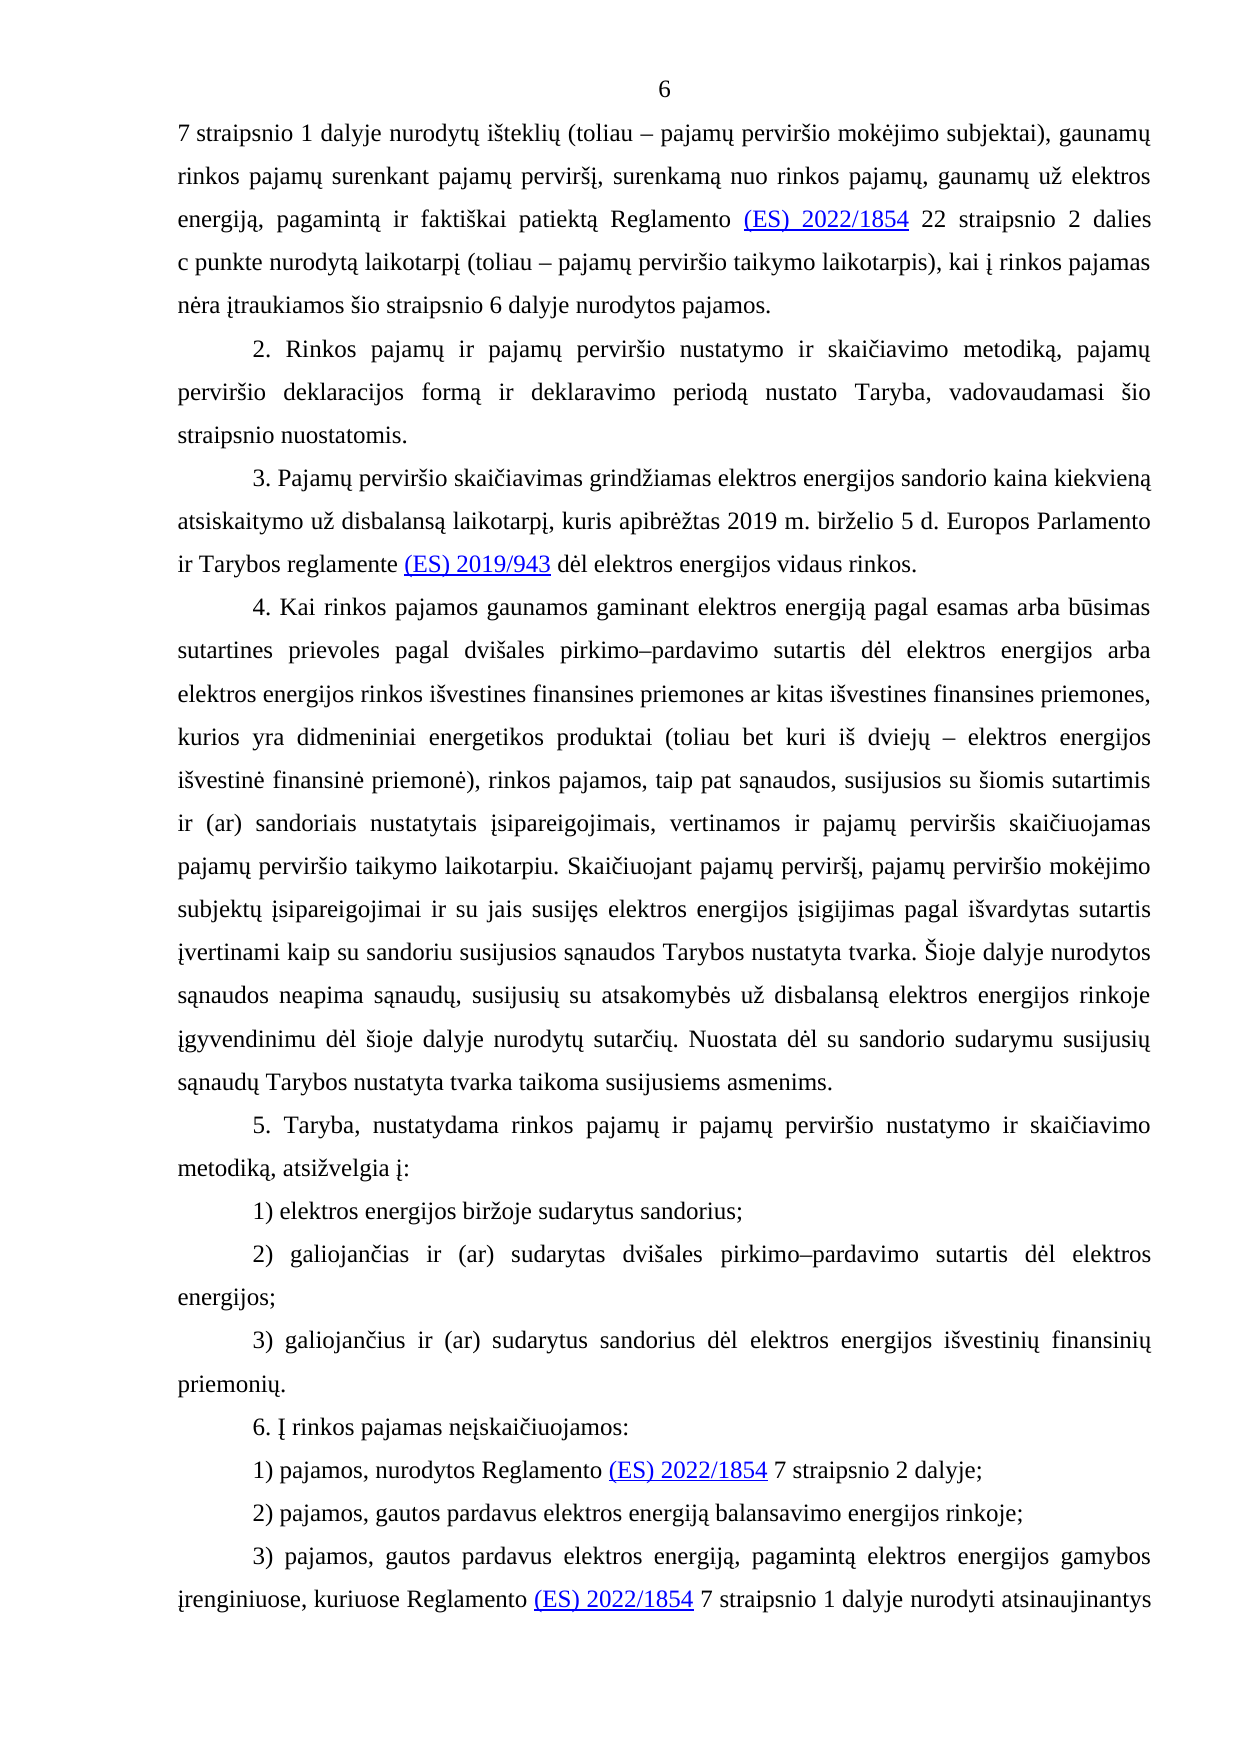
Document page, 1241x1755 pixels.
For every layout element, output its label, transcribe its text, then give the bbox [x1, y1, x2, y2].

text 3) galiojančius ir (ar) sudarytus sandorius dėl elektros energijos išvestinių finansinių priemonių. [177, 1326, 1152, 1397]
text 6. Į rinkos pajamas neįskaičiuojamos: [177, 1412, 1152, 1441]
text 1) elektros energijos biržoje sudarytus sandorius; [177, 1196, 1152, 1225]
text 2. Rinkos pajamų ir pajamų perviršio nustatymo ir skaičiavimo metodiką, pajamų perviršio deklaracijos formą ir deklaravimo periodą nustato Taryba, vadovaudamasi šio straipsnio nuostatomis. [177, 334, 1152, 449]
text 1) pajamos, nurodytos Reglamento (ES) 2022/1854 7 straipsnio 2 dalyje; [177, 1455, 1152, 1484]
text 4. Kai rinkos pajamos gaunamos gaminant elektros energiją pagal esamas arba būsimas sutartines prievoles pagal dvišales pirkimo–pardavimo sutartis dėl elektros energijos arba elektros energijos rinkos išvestines finansines priemones ar kitas išvestines finansines priemones, kurios yra didmeniniai energetikos produktai (toliau bet kuri iš dviejų – elektros energijos išvestinė finansinė priemonė), rinkos pajamos, taip pat sąnaudos, susijusios su šiomis sutartimis ir (ar) sandoriais nustatytais įsipareigojimais, vertinamos ir pajamų perviršis skaičiuojamas pajamų perviršio taikymo laikotarpiu. Skaičiuojant pajamų perviršį, pajamų perviršio mokėjimo subjektų įsipareigojimai ir su jais susijęs elektros energijos įsigijimas pagal išvardytas sutartis įvertinami kaip su sandoriu susijusios sąnaudos Tarybos nustatyta tvarka. Šioje dalyje nurodytos sąnaudos neapima sąnaudų, susijusių su atsakomybės už disbalansą elektros energijos rinkoje įgyvendinimu dėl šioje dalyje nurodytų sutarčių. Nuostata dėl su sandorio sudarymu susijusių sąnaudų Tarybos nustatyta tvarka taikoma susijusiems asmenims. [177, 592, 1152, 1096]
text 5. Taryba, nustatydama rinkos pajamų ir pajamų perviršio nustatymo ir skaičiavimo metodiką, atsižvelgia į: [177, 1110, 1152, 1182]
text 7 straipsnio 1 dalyje nurodytų išteklių (toliau – pajamų perviršio mokėjimo subjektai), gaunamų rinkos pajamų surenkant pajamų perviršį, surenkamą nuo rinkos pajamų, gaunamų už elektros energiją, pagamintą ir faktiškai patiektą Reglamento (ES) 2022/1854 22 straipsnio 2 dalies c punkte nurodytą laikotarpį (toliau – pajamų perviršio taikymo laikotarpis), kai į rinkos pajamas nėra įtraukiamos šio straipsnio 6 dalyje nurodytos pajamos. [177, 118, 1152, 319]
text 3. Pajamų perviršio skaičiavimas grindžiamas elektros energijos sandorio kaina kiekvieną atsiskaitymo už disbalansą laikotarpį, kuris apibrėžtas 2019 m. birželio 5 d. Europos Parlamento ir Tarybos reglamente (ES) 2019/943 dėl elektros energijos vidaus rinkos. [177, 463, 1152, 578]
text 3) pajamos, gautos pardavus elektros energiją, pagamintą elektros energijos gamybos įrenginiuose, kuriuose Reglamento (ES) 2022/1854 7 straipsnio 1 dalyje nurodyti atsinaujinantys [177, 1541, 1152, 1613]
text 2) pajamos, gautos pardavus elektros energiją balansavimo energijos rinkoje; [177, 1498, 1152, 1527]
text 2) galiojančias ir (ar) sudarytas dvišales pirkimo–pardavimo sutartis dėl elektros energijos; [177, 1239, 1152, 1311]
